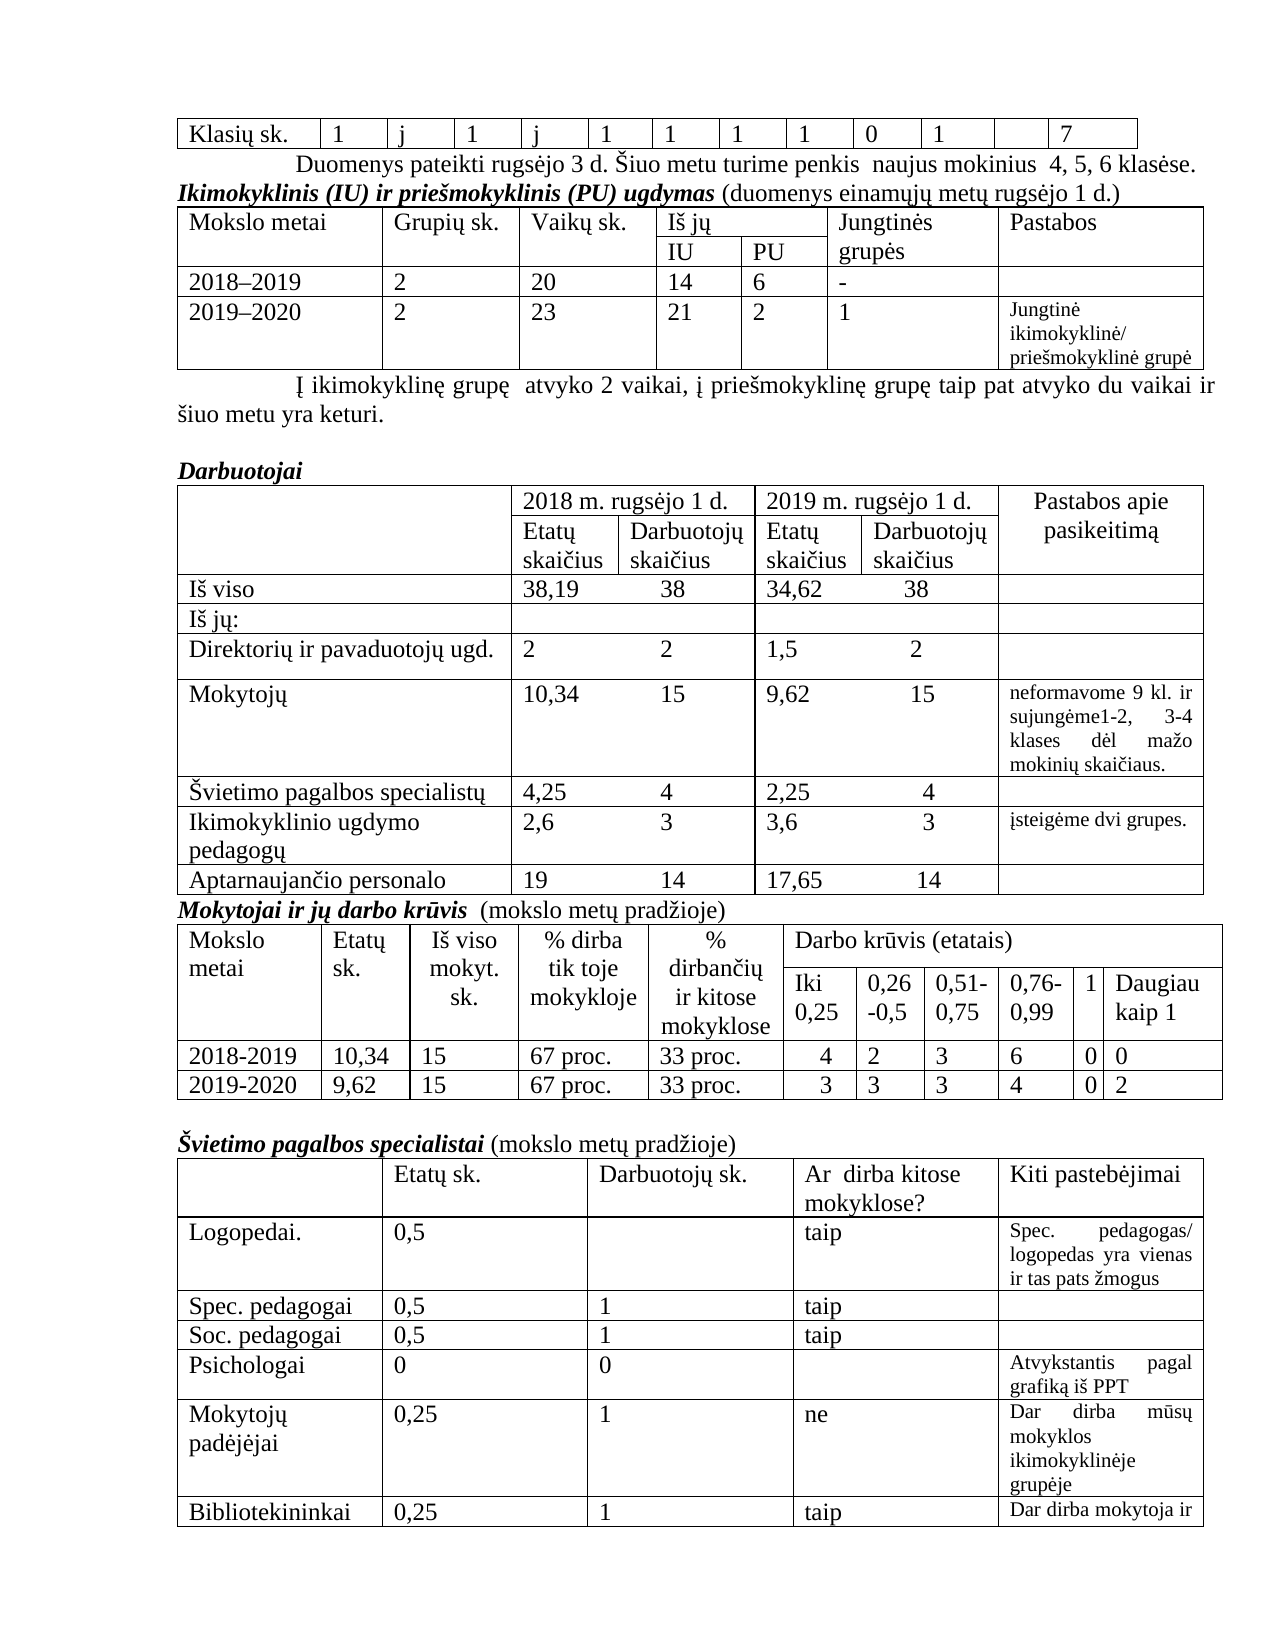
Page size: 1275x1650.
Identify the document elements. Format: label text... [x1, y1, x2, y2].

table_header [178, 1159, 382, 1216]
table_cell Bibliotekininkai [178, 1497, 382, 1526]
table_header % dirba tik toje mokykloje [519, 925, 648, 1040]
table_cell 2019-2020 [178, 1071, 321, 1099]
table_cell 33 proc. [649, 1041, 783, 1069]
table_cell Jungtinė ikimokyklinė/ priešmokyklinė grupė [999, 297, 1203, 369]
table_cell 33 proc. [649, 1071, 783, 1099]
table_cell 9,62 15 [756, 680, 998, 776]
table_header Vaikų sk. [520, 208, 656, 266]
table_cell 6 [999, 1041, 1073, 1069]
table_cell [995, 119, 1048, 148]
table_cell Mokytojų padėjėjai [178, 1400, 382, 1496]
table_cell 0 [854, 119, 921, 148]
table_cell 0 [588, 1350, 793, 1398]
table_cell 1 [922, 119, 994, 148]
table_cell 1 [588, 1291, 793, 1319]
table_cell [794, 1350, 998, 1398]
table_cell 3 [925, 1041, 998, 1069]
table_cell [999, 1291, 1203, 1319]
table_cell Atvykstantis pagal grafiką iš PPT [999, 1350, 1203, 1398]
table_header Grupių sk. [383, 208, 519, 266]
table_cell 7 [1049, 119, 1137, 148]
table_cell 0,5 [383, 1218, 587, 1290]
table_header % dirbančių ir kitose mokyklose [649, 925, 783, 1040]
table_cell Psichologai [178, 1350, 382, 1398]
table_header Jungtinės grupės [828, 208, 998, 266]
table_cell 0 [1104, 1041, 1222, 1069]
table_cell 15 [411, 1041, 518, 1069]
table_cell 9,62 [322, 1071, 409, 1099]
table_cell 2019–2020 [178, 297, 382, 369]
table_cell Soc. pedagogai [178, 1321, 382, 1349]
table_header [178, 486, 511, 573]
table_cell Daugiau kaip 1 [1104, 968, 1222, 1040]
table_cell 2,25 4 [756, 777, 998, 806]
table_cell 38,19 38 [512, 575, 754, 603]
table_cell [999, 575, 1203, 603]
table_cell Mokytojų [178, 680, 511, 776]
table_cell 3 [784, 1071, 856, 1099]
table_cell Aptarnaujančio personalo [178, 865, 511, 894]
text Ikimokyklinis (IU) ir priešmokyklinis (PU) ugdymas (duomenys einamųjų metų rugsėjo 1 d.) [177, 178, 1216, 206]
table_cell Švietimo pagalbos specialistų [178, 777, 511, 806]
table_cell 1 [1074, 968, 1103, 1040]
table_cell [588, 1218, 793, 1290]
table_cell 0,25 [383, 1497, 587, 1526]
table_cell 2 [383, 267, 519, 296]
table_cell 1 [588, 1400, 793, 1496]
table_cell 1 [588, 1497, 793, 1526]
table_cell 3,6 3 [756, 807, 998, 864]
table_cell Dar dirba mokytoja ir [999, 1497, 1203, 1526]
table_cell Darbuotojų skaičius [619, 516, 754, 573]
table_cell 2 [1104, 1071, 1222, 1099]
table_cell 0,51- 0,75 [925, 968, 998, 1040]
table_cell 10,34 15 [512, 680, 754, 776]
table_cell 0 [1074, 1041, 1103, 1069]
table_cell Iš jų: [178, 604, 511, 633]
table_cell Ikimokyklinio ugdymo pedagogų [178, 807, 511, 864]
table_header Pastabos apie pasikeitimą [999, 486, 1203, 573]
table_cell įsteigėme dvi grupes. [999, 807, 1203, 864]
text Duomenys pateikti rugsėjo 3 d. Šiuo metu turime penkis naujus mokinius 4, 5, 6 klasėse. [177, 149, 1216, 178]
table_cell 0,5 [383, 1291, 587, 1319]
table_cell 21 [657, 297, 741, 369]
table_header Mokslo metai [178, 208, 382, 266]
table_cell taip [794, 1321, 998, 1349]
table_cell [512, 604, 754, 633]
table_cell 14 [657, 267, 741, 296]
table_cell taip [794, 1291, 998, 1319]
table_cell Spec. pedagogai [178, 1291, 382, 1319]
table_header 2018 m. rugsėjo 1 d. [512, 486, 754, 515]
table_header Darbuotojų sk. [588, 1159, 793, 1216]
table_header Mokslo metai [178, 925, 321, 1040]
table_cell 2 [383, 297, 519, 369]
table_cell [999, 1321, 1203, 1349]
table_cell 20 [520, 267, 656, 296]
table_cell ne [794, 1400, 998, 1496]
table_header Darbo krūvis (etatais) [784, 925, 1222, 967]
table_cell 4 [784, 1041, 856, 1069]
table_cell 1 [589, 119, 652, 148]
table_cell [999, 777, 1203, 806]
table_cell 0,25 [383, 1400, 587, 1496]
table_header Iš viso mokyt. sk. [411, 925, 518, 1040]
table_cell 34,62 38 [756, 575, 998, 603]
table_cell 0 [1074, 1071, 1103, 1099]
table_cell Etatų skaičius [512, 516, 618, 573]
table_cell Darbuotojų skaičius [862, 516, 998, 573]
table_cell Etatų skaičius [756, 516, 861, 573]
table_cell 4 [999, 1071, 1073, 1099]
table_cell Klasių sk. [178, 119, 320, 148]
table_cell 2 [742, 297, 827, 369]
table_header Iš jų [657, 208, 827, 236]
table_cell [999, 267, 1203, 296]
table_cell neformavome 9 kl. ir sujungėme1-2, 3-4 klases dėl mažo mokinių skaičiaus. [999, 680, 1203, 776]
text Mokytojai ir jų darbo krūvis (mokslo metų pradžioje) [177, 895, 1216, 924]
table_cell 19 14 [512, 865, 754, 894]
table_cell Iki 0,25 [784, 968, 856, 1040]
table_cell 1 [787, 119, 853, 148]
text Į ikimokyklinę grupę atvyko 2 vaikai, į priešmokyklinę grupę taip pat atvyko du vaikai ir šiuo metu yra keturi. [177, 370, 1216, 428]
table_cell 1 [720, 119, 786, 148]
table_cell 2018-2019 [178, 1041, 321, 1069]
table_cell 10,34 [322, 1041, 409, 1069]
table_cell 1 [588, 1321, 793, 1349]
table_cell IU [657, 237, 741, 266]
table_header 2019 m. rugsėjo 1 d. [756, 486, 998, 515]
table_cell 3 [857, 1071, 924, 1099]
table_cell 4,25 4 [512, 777, 754, 806]
table_cell 1 [321, 119, 387, 148]
table_cell 2018–2019 [178, 267, 382, 296]
table_header Etatų sk. [383, 1159, 587, 1216]
table_cell - [828, 267, 998, 296]
text Švietimo pagalbos specialistai (mokslo metų pradžioje) [177, 1129, 1216, 1158]
table_cell [999, 865, 1203, 894]
table_cell 67 proc. [519, 1071, 648, 1099]
table_header Ar dirba kitose mokyklose? [794, 1159, 998, 1216]
table_cell 1 [455, 119, 521, 148]
table_cell 0,76- 0,99 [999, 968, 1073, 1040]
table_cell j [522, 119, 588, 148]
table_cell Iš viso [178, 575, 511, 603]
table_cell Direktorių ir pavaduotojų ugd. [178, 634, 511, 678]
table_header Kiti pastebėjimai [999, 1159, 1203, 1216]
table_cell Logopedai. [178, 1218, 382, 1290]
table_header Etatų sk. [322, 925, 409, 1040]
table_cell 23 [520, 297, 656, 369]
table_cell Spec. pedagogas/ logopedas yra vienas ir tas pats žmogus [999, 1218, 1203, 1290]
table_cell taip [794, 1218, 998, 1290]
table_cell 67 proc. [519, 1041, 648, 1069]
table_cell j [388, 119, 454, 148]
table_cell Dar dirba mūsų mokyklos ikimokyklinėje grupėje [999, 1400, 1203, 1496]
table_cell 2 [857, 1041, 924, 1069]
table_header Pastabos [999, 208, 1203, 266]
table_cell 0 [383, 1350, 587, 1398]
table_cell 6 [742, 267, 827, 296]
table_cell 1,5 2 [756, 634, 998, 678]
table_cell 2,6 3 [512, 807, 754, 864]
table_cell 3 [925, 1071, 998, 1099]
table_cell PU [742, 237, 827, 266]
table_cell taip [794, 1497, 998, 1526]
table_cell 15 [411, 1071, 518, 1099]
text Darbuotojai [177, 456, 1216, 485]
table_cell [756, 604, 998, 633]
table_cell [999, 604, 1203, 633]
table_cell [999, 634, 1203, 678]
table_cell 0,5 [383, 1321, 587, 1349]
table_cell 1 [828, 297, 998, 369]
table_cell 0,26-0,5 [857, 968, 924, 1040]
table_cell 17,65 14 [756, 865, 998, 894]
table_cell 2 2 [512, 634, 754, 678]
table_cell 1 [653, 119, 719, 148]
